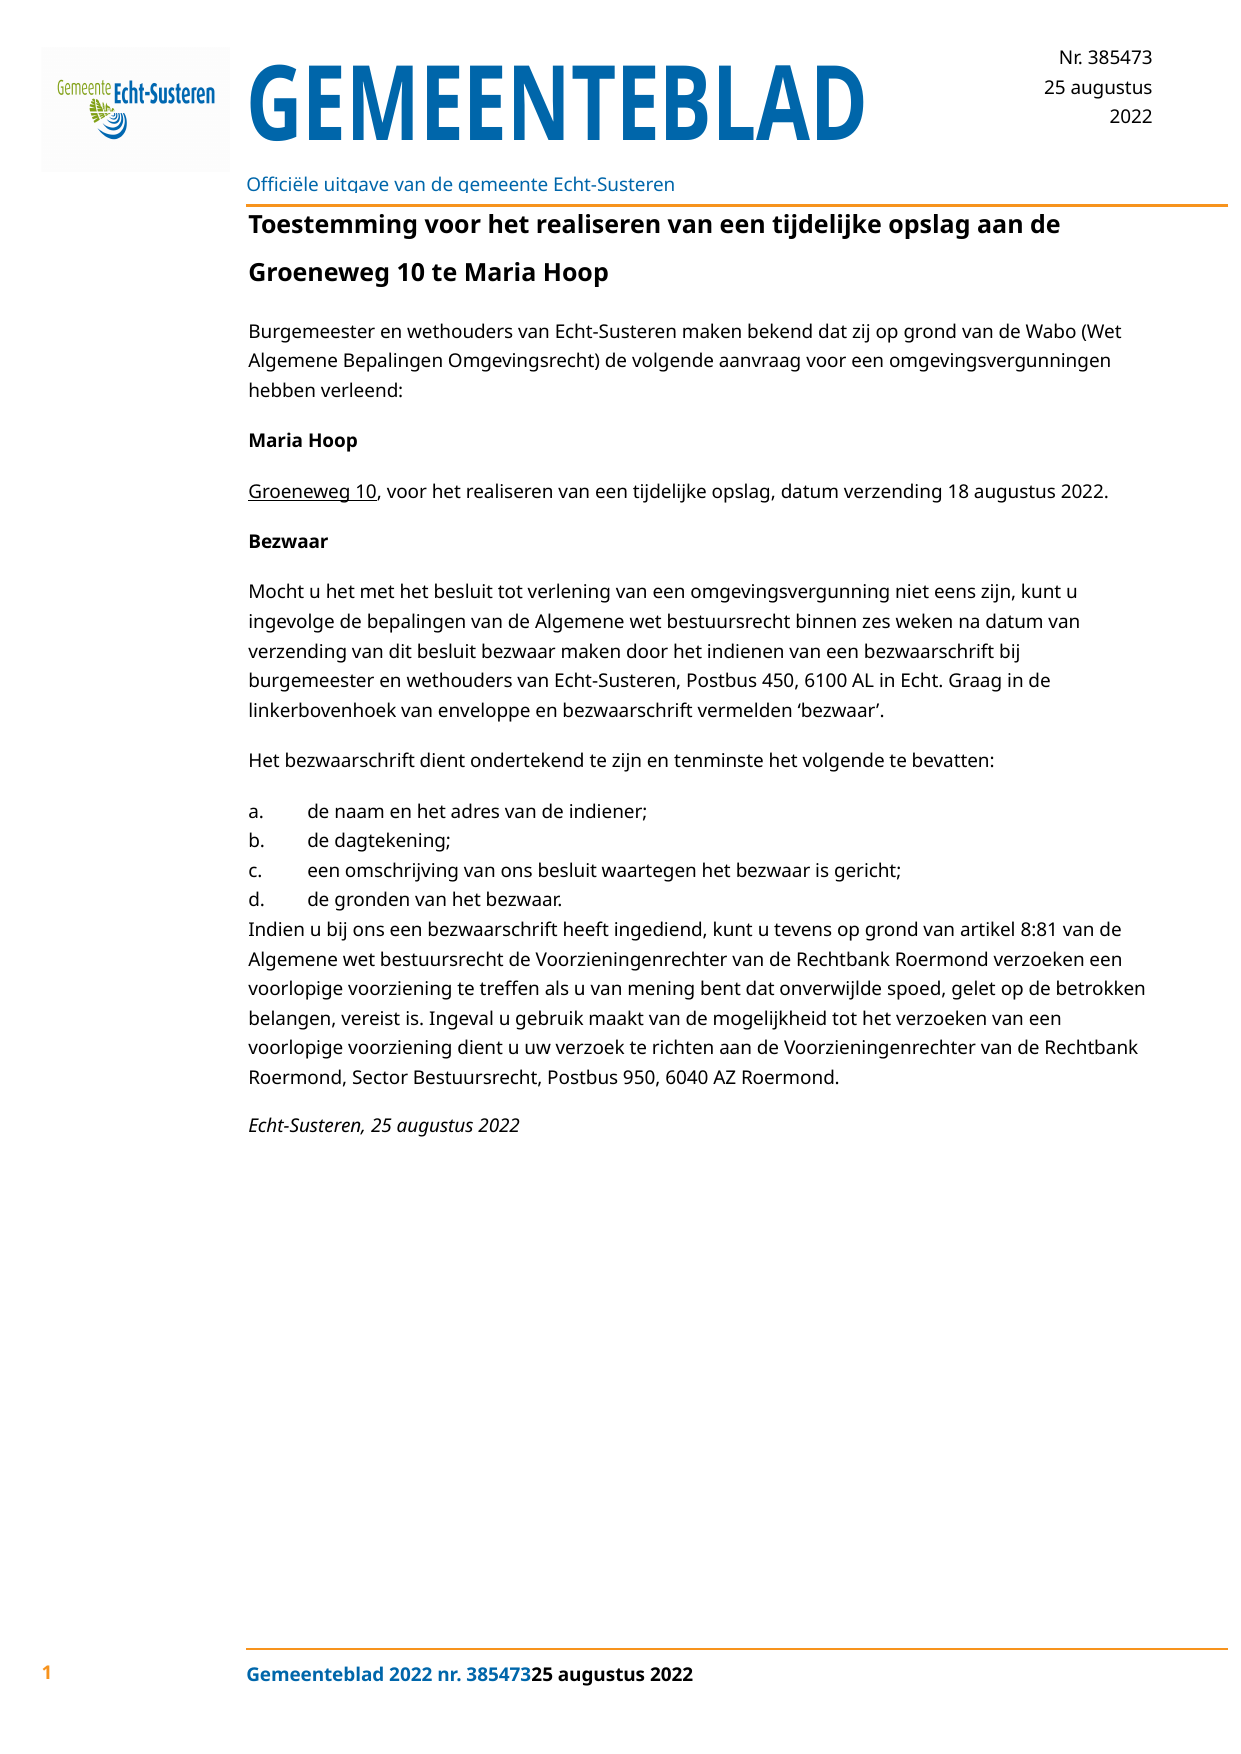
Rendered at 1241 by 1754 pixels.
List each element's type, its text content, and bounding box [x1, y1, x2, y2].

text Burgemeester en wethouders van Echt-Susteren maken bekend dat zij op grond van de Wabo (Wet Algemene Bepalingen Omgevingsrecht) de volgende aanvraag voor een omgevingsvergunningen hebben verleend: [248, 318, 1152, 403]
text Echt-Susteren, 25 augustus 2022 [248, 1112, 1152, 1138]
list de naam en het adres van de indiener; [248, 798, 1152, 824]
text Groeneweg 10, voor het realiseren van een tijdelijke opslag, datum verzending 18 augustus 2022. [248, 478, 1152, 504]
list een omschrijving van ons besluit waartegen het bezwaar is gericht; [248, 857, 1152, 883]
text Toestemming voor het realiseren van een tijdelijke opslag aan de Groeneweg 10 te Maria Hoop [248, 207, 1152, 288]
text Mocht u het met het besluit tot verlening van een omgevingsvergunning niet eens zijn, kunt u ingevolge de bepalingen van de Algemene wet bestuursrecht binnen zes weken na datum van verzending van dit besluit bezwaar maken door het indienen van een bezwaarschrift bij burgemeester en wethouders van Echt-Susteren, Postbus 450, 6100 AL in Echt. Graag in de linkerbovenhoek van enveloppe en bezwaarschrift vermelden ‘bezwaar’. [248, 579, 1152, 723]
text Bezwaar [248, 528, 1152, 554]
list de dagtekening; [248, 827, 1152, 853]
text Maria Hoop [248, 427, 1152, 453]
text Indien u bij ons een bezwaarschrift heeft ingediend, kunt u tevens op grond van artikel 8:81 van de Algemene wet bestuursrecht de Voorzieningenrechter van de Rechtbank Roermond verzoeken een voorlopige voorziening te treffen als u van mening bent dat onverwijlde spoed, gelet op de betrokken belangen, vereist is. Ingeval u gebruik maakt van de mogelijkheid tot het verzoeken van een voorlopige voorziening dient u uw verzoek te richten aan de Voorzieningenrechter van de Rechtbank Roermond, Sector Bestuursrecht, Postbus 950, 6040 AZ Roermond. [248, 916, 1152, 1090]
list de gronden van het bezwaar. [248, 887, 1152, 912]
text Het bezwaarschrift dient ondertekend te zijn en tenminste het volgende te bevatten: [248, 747, 1152, 773]
picture [41, 47, 231, 172]
